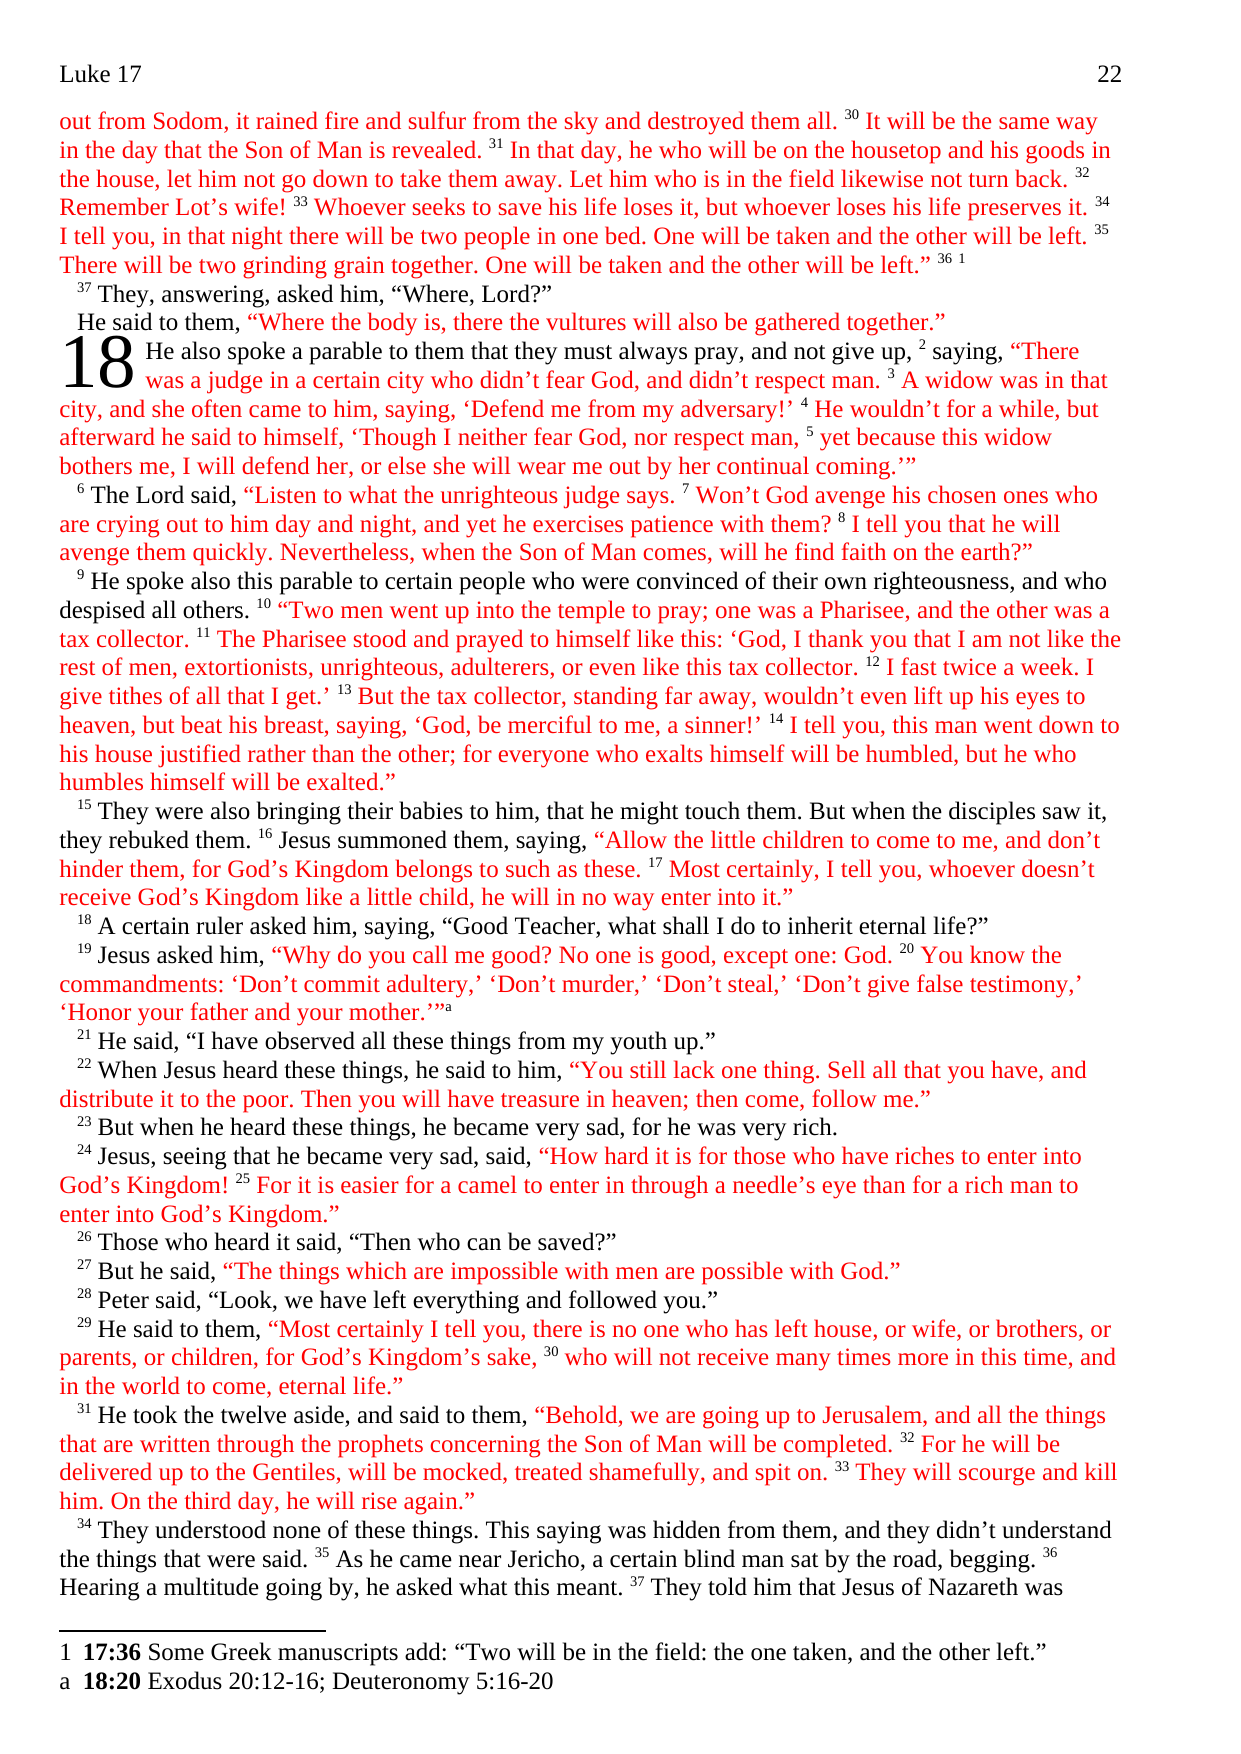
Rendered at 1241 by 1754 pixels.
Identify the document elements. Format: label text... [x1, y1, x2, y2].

text 37 They, answering, asked him, “Where, Lord?” [59, 279, 1122, 307]
text 26 Those who heard it said, “Then who can be saved?” [59, 1227, 1122, 1256]
text 34 They understood none of these things. This saying was hidden from them, and they didn’t understand the things that were said. 35 As he came near Jericho, a certain blind man sat by the road, begging. 36 Hearing a multitude going by, he asked what this meant. 37 They told him that Jesus of Nazareth was [59, 1515, 1122, 1601]
text 15 They were also bringing their babies to him, that he might touch them. But when the disciples saw it, they rebuked them. 16 Jesus summoned them, saying, “Allow the little children to come to me, and don’t hinder them, for God’s Kingdom belongs to such as these. 17 Most certainly, I tell you, whoever doesn’t receive God’s Kingdom like a little child, he will in no way enter into it.” [59, 796, 1122, 911]
text 28 Peter said, “Look, we have left everything and followed you.” [59, 1285, 1122, 1314]
text 19 Jesus asked him, “Why do you call me good? No one is good, except one: God. 20 You know the commandments: ‘Don’t commit adultery,’ ‘Don’t murder,’ ‘Don’t steal,’ ‘Don’t give false testimony,’ ‘Honor your father and your mother.’” [59, 940, 1122, 1026]
text 18He also spoke a parable to them that they must always pray, and not give up, 2 saying, “There was a judge in a certain city who didn’t fear God, and didn’t respect man. 3 A widow was in that city, and she often came to him, saying, ‘Defend me from my adversary!’ 4 He wouldn’t for a while, but afterward he said to himself, ‘Though I neither fear God, nor respect man, 5 yet because this widow bothers me, I will defend her, or else she will wear me out by her continual coming.’” [59, 336, 1122, 480]
text 17:36 Some Greek manuscripts add: “Two will be in the field: the one taken, and the other left.” [59, 1637, 1122, 1666]
text out from Sodom, it rained fire and sulfur from the sky and destroyed them all. 30 It will be the same way in the day that the Son of Man is revealed. 31 In that day, he who will be on the housetop and his goods in the house, let him not go down to take them away. Let him who is in the field likewise not turn back. 32 Remember Lot’s wife! 33 Whoever seeks to save his life loses it, but whoever loses his life preserves it. 34 I tell you, in that night there will be two people in one bed. One will be taken and the other will be left. 35 There will be two grinding grain together. One will be taken and the other will be left.” 36 [59, 106, 1122, 279]
text 29 He said to them, “Most certainly I tell you, there is no one who has left house, or wife, or brothers, or parents, or children, for God’s Kingdom’s sake, 30 who will not receive many times more in this time, and in the world to come, eternal life.” [59, 1314, 1122, 1400]
text 9 He spoke also this parable to certain people who were convinced of their own righteousness, and who despised all others. 10 “Two men went up into the temple to pray; one was a Pharisee, and the other was a tax collector. 11 The Pharisee stood and prayed to himself like this: ‘God, I thank you that I am not like the rest of men, extortionists, unrighteous, adulterers, or even like this tax collector. 12 I fast twice a week. I give tithes of all that I get.’ 13 But the tax collector, standing far away, wouldn’t even lift up his eyes to heaven, but beat his breast, saying, ‘God, be merciful to me, a sinner!’ 14 I tell you, this man went down to his house justified rather than the other; for everyone who exalts himself will be humbled, but he who humbles himself will be exalted.” [59, 566, 1122, 796]
text 18 A certain ruler asked him, saying, “Good Teacher, what shall I do to inherit eternal life?” [59, 911, 1122, 940]
text 24 Jesus, seeing that he became very sad, said, “How hard it is for those who have riches to enter into God’s Kingdom! 25 For it is easier for a camel to enter in through a needle’s eye than for a rich man to enter into God’s Kingdom.” [59, 1141, 1122, 1227]
text 27 But he said, “The things which are impossible with men are possible with God.” [59, 1256, 1122, 1285]
text 6 The Lord said, “Listen to what the unrighteous judge says. 7 Won’t God avenge his chosen ones who are crying out to him day and night, and yet he exercises patience with them? 8 I tell you that he will avenge them quickly. Nevertheless, when the Son of Man comes, will he find faith on the earth?” [59, 480, 1122, 566]
text 31 He took the twelve aside, and said to them, “Behold, we are going up to Jerusalem, and all the things that are written through the prophets concerning the Son of Man will be completed. 32 For he will be delivered up to the Gentiles, will be mocked, treated shamefully, and spit on. 33 They will scourge and kill him. On the third day, he will rise again.” [59, 1400, 1122, 1515]
text He said to them, “Where the body is, there the vultures will also be gathered together.” [59, 307, 1122, 336]
text 22 When Jesus heard these things, he said to him, “You still lack one thing. Sell all that you have, and distribute it to the poor. Then you will have treasure in heaven; then come, follow me.” [59, 1055, 1122, 1112]
text 18:20 Exodus 20:12-16; Deuteronomy 5:16-20 [59, 1666, 1122, 1695]
text 21 He said, “I have observed all these things from my youth up.” [59, 1026, 1122, 1055]
text 23 But when he heard these things, he became very sad, for he was very rich. [59, 1112, 1122, 1141]
